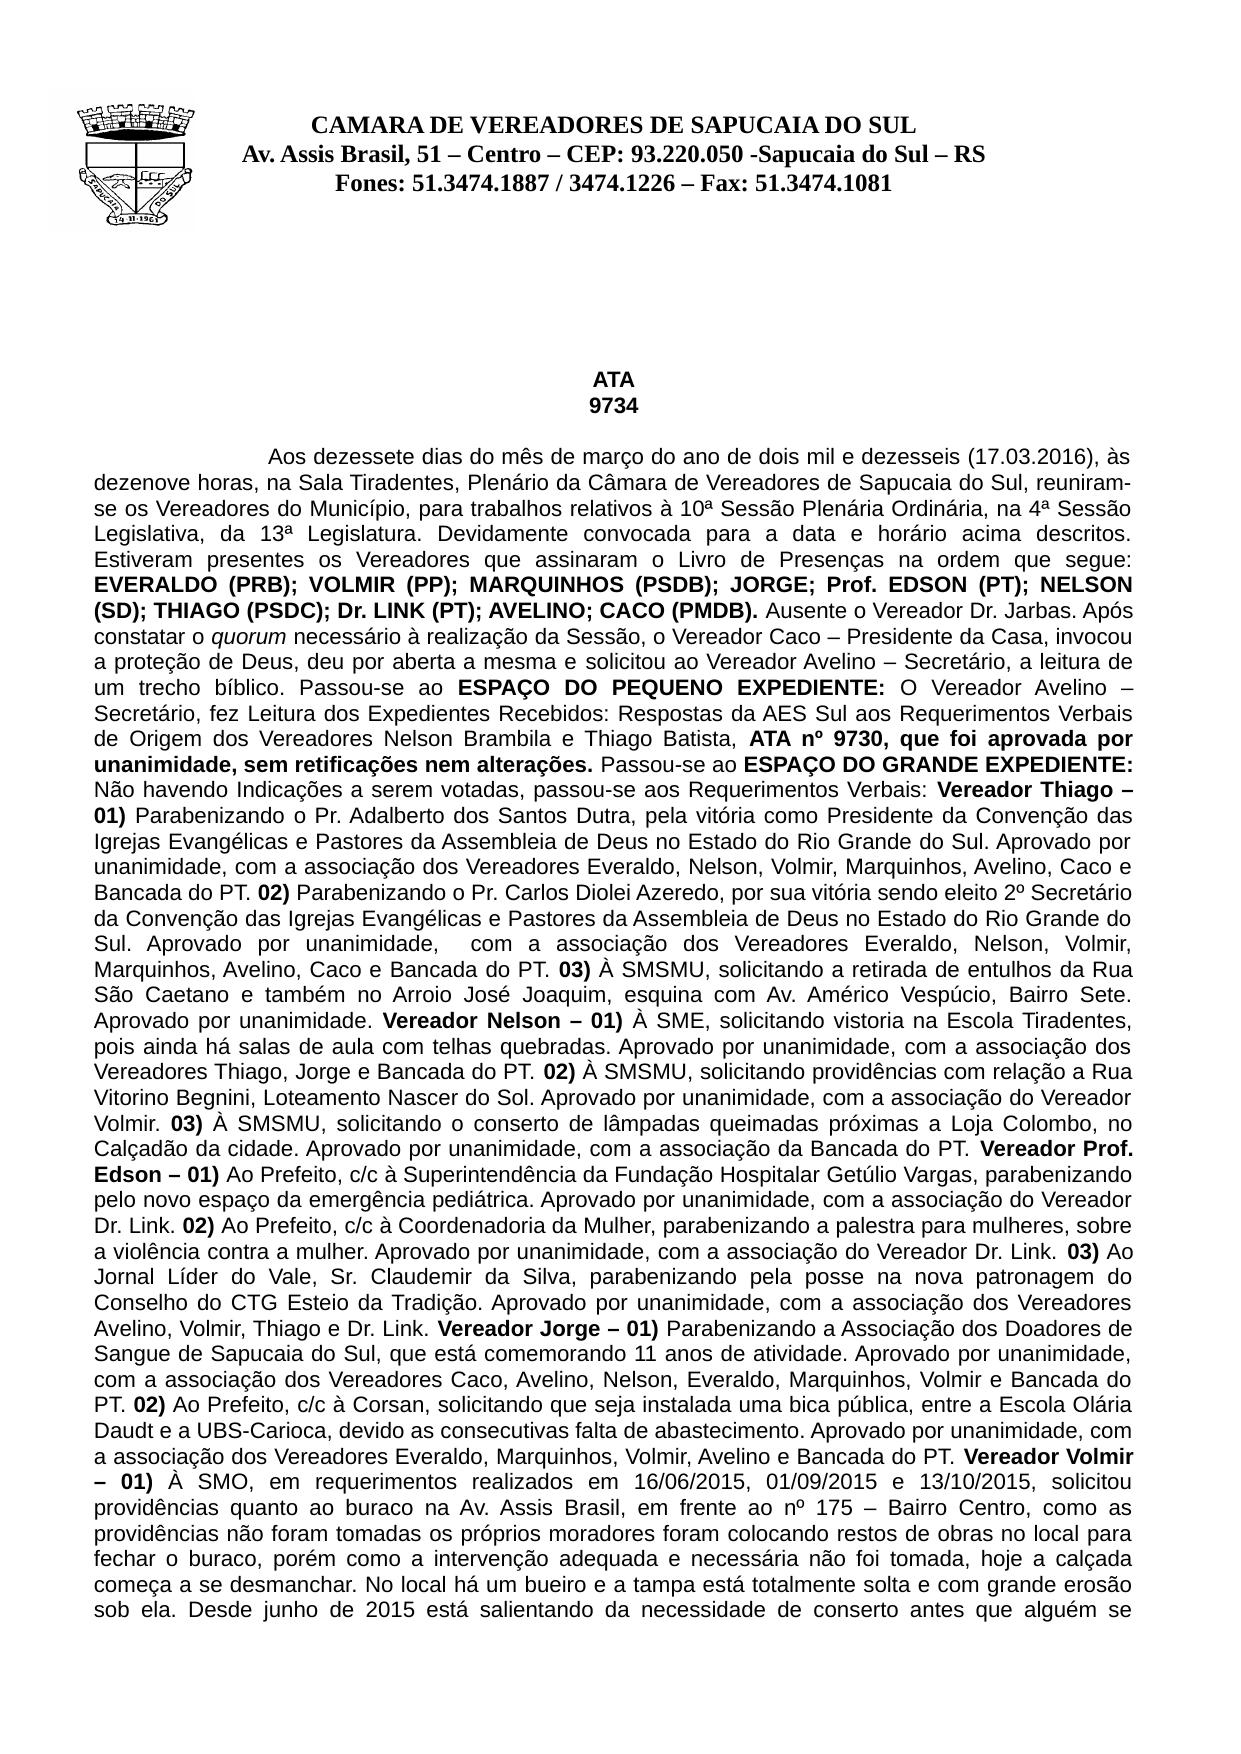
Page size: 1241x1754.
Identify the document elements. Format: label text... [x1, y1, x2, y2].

text 9734 [94, 393, 1134, 418]
text Aos dezessete dias do mês de março do ano de dois mil e dezesseis (17.03.2016), às dezenove horas, na Sala Tiradentes, Plenário da Câmara de Vereadores de Sapucaia do Sul, reuniram-se os Vereadores do Município, para trabalhos relativos à 10ª Sessão Plenária Ordinária, na 4ª Sessão Legislativa, da 13ª Legislatura. Devidamente convocada para a data e horário acima descritos. Estiveram presentes os Vereadores que assinaram o Livro de Presenças na ordem que segue: EVERALDO (PRB); VOLMIR (PP); MARQUINHOS (PSDB); JORGE; Prof. EDSON (PT); NELSON (SD); THIAGO (PSDC); Dr. LINK (PT); AVELINO; CACO (PMDB). Ausente o Vereador Dr. Jarbas. Após constatar o quorum necessário à realização da Sessão, o Vereador Caco – Presidente da Casa, invocou a proteção de Deus, deu por aberta a mesma e solicitou ao Vereador Avelino – Secretário, a leitura de um trecho bíblico. Passou-se ao ESPAÇO DO PEQUENO EXPEDIENTE: O Vereador Avelino – Secretário, fez Leitura dos Expedientes Recebidos: Respostas da AES Sul aos Requerimentos Verbais de Origem dos Vereadores Nelson Brambila e Thiago Batista, ATA nº 9730, que foi aprovada por unanimidade, sem retificações nem alterações. Passou-se ao ESPAÇO DO GRANDE EXPEDIENTE: Não havendo Indicações a serem votadas, passou-se aos Requerimentos Verbais: Vereador Thiago – 01) Parabenizando o Pr. Adalberto dos Santos Dutra, pela vitória como Presidente da Convenção das Igrejas Evangélicas e Pastores da Assembleia de Deus no Estado do Rio Grande do Sul. Aprovado por unanimidade, com a associação dos Vereadores Everaldo, Nelson, Volmir, Marquinhos, Avelino, Caco e Bancada do PT. 02) Parabenizando o Pr. Carlos Diolei Azeredo, por sua vitória sendo eleito 2º Secretário da Convenção das Igrejas Evangélicas e Pastores da Assembleia de Deus no Estado do Rio Grande do Sul. Aprovado por unanimidade, com a associação dos Vereadores Everaldo, Nelson, Volmir, Marquinhos, Avelino, Caco e Bancada do PT. 03) À SMSMU, solicitando a retirada de entulhos da Rua São Caetano e também no Arroio José Joaquim, esquina com Av. Américo Vespúcio, Bairro Sete. Aprovado por unanimidade. Vereador Nelson – 01) À SME, solicitando vistoria na Escola Tiradentes, pois ainda há salas de aula com telhas quebradas. Aprovado por unanimidade, com a associação dos Vereadores Thiago, Jorge e Bancada do PT. 02) À SMSMU, solicitando providências com relação a Rua Vitorino Begnini, Loteamento Nascer do Sol. Aprovado por unanimidade, com a associação do Vereador Volmir. 03) À SMSMU, solicitando o conserto de lâmpadas queimadas próximas a Loja Colombo, no Calçadão da cidade. Aprovado por unanimidade, com a associação da Bancada do PT. Vereador Prof. Edson – 01) Ao Prefeito, c/c à Superintendência da Fundação Hospitalar Getúlio Vargas, parabenizando pelo novo espaço da emergência pediátrica. Aprovado por unanimidade, com a associação do Vereador Dr. Link. 02) Ao Prefeito, c/c à Coordenadoria da Mulher, parabenizando a palestra para mulheres, sobre a violência contra a mulher. Aprovado por unanimidade, com a associação do Vereador Dr. Link. 03) Ao Jornal Líder do Vale, Sr. Claudemir da Silva, parabenizando pela posse na nova patronagem do Conselho do CTG Esteio da Tradição. Aprovado por unanimidade, com a associação dos Vereadores Avelino, Volmir, Thiago e Dr. Link. Vereador Jorge – 01) Parabenizando a Associação dos Doadores de Sangue de Sapucaia do Sul, que está comemorando 11 anos de atividade. Aprovado por unanimidade, com a associação dos Vereadores Caco, Avelino, Nelson, Everaldo, Marquinhos, Volmir e Bancada do PT. 02) Ao Prefeito, c/c à Corsan, solicitando que seja instalada uma bica pública, entre a Escola Olária Daudt e a UBS-Carioca, devido as consecutivas falta de abastecimento. Aprovado por unanimidade, com a associação dos Vereadores Everaldo, Marquinhos, Volmir, Avelino e Bancada do PT. Vereador Volmir – 01) À SMO, em requerimentos realizados em 16/06/2015, 01/09/2015 e 13/10/2015, solicitou providências quanto ao buraco na Av. Assis Brasil, em frente ao nº 175 – Bairro Centro, como as providências não foram tomadas os próprios moradores foram colocando restos de obras no local para fechar o buraco, porém como a intervenção adequada e necessária não foi tomada, hoje a calçada começa a se desmanchar. No local há um bueiro e a tampa está totalmente solta e com grande erosão sob ela. Desde junho de 2015 está salientando da necessidade de conserto antes que alguém se [94, 444, 1134, 1623]
text ATA [94, 367, 1134, 393]
picture [49, 90, 195, 232]
